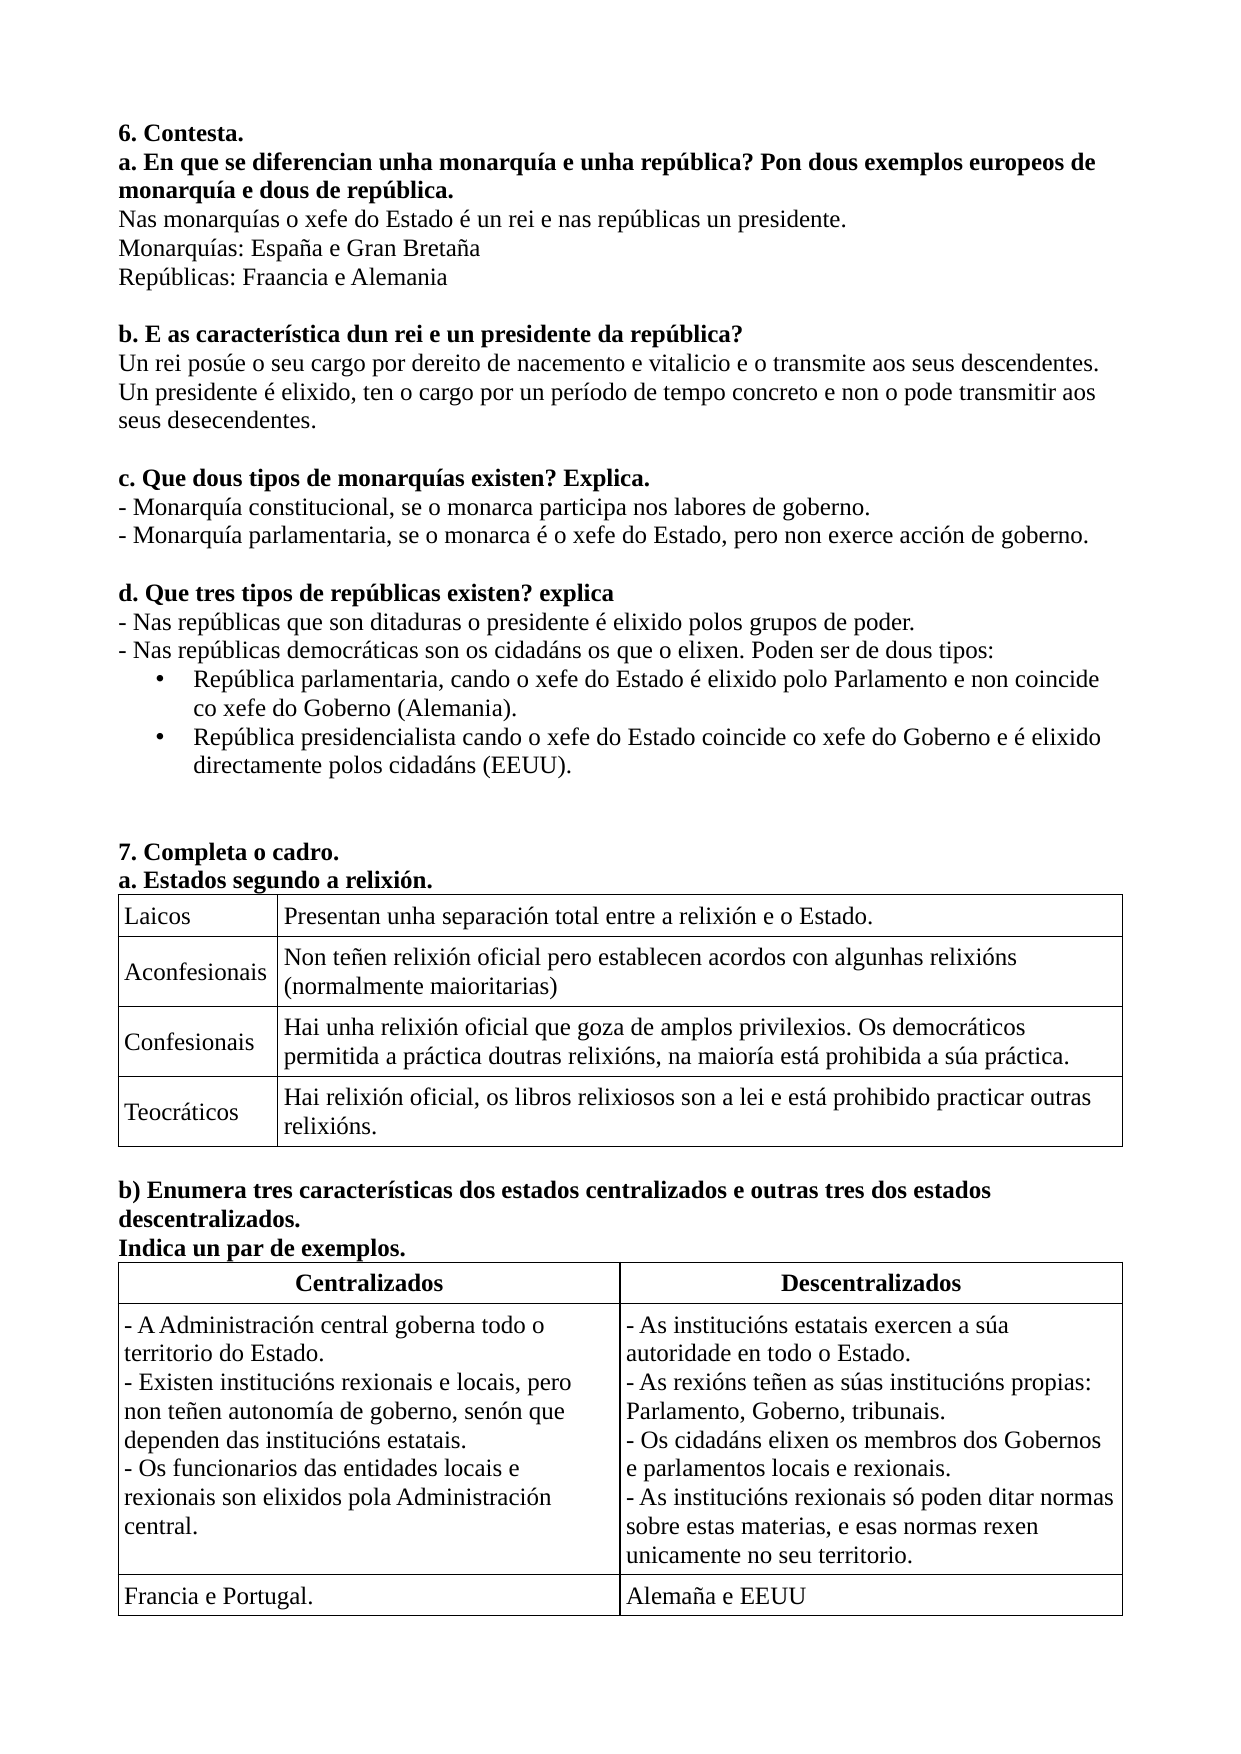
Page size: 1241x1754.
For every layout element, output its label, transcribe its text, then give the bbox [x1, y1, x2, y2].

text 6. Contesta. [118, 118, 1122, 147]
list República presidencialista cando o xefe do Estado coincide co xefe do Goberno e é elixido directamente polos cidadáns (EEUU). [156, 722, 1122, 779]
table_header Centralizados [119, 1263, 619, 1303]
text Un rei posúe o seu cargo por dereito de nacemento e vitalicio e o transmite aos seus descendentes. [118, 348, 1122, 377]
text Monarquías: España e Gran Bretaña [118, 233, 1122, 262]
table_header Presentan unha separación total entre a relixión e o Estado. [278, 895, 1122, 936]
table_header Descentralizados [621, 1263, 1122, 1303]
text Indica un par de exemplos. [118, 1233, 1122, 1262]
text c. Que dous tipos de monarquías existen? Explica. [118, 463, 1122, 492]
text Un presidente é elixido, ten o cargo por un período de tempo concreto e non o pode transmitir aos seus desecendentes. [118, 377, 1122, 434]
table_header Laicos [119, 895, 277, 936]
text a. En que se diferencian unha monarquía e unha república? Pon dous exemplos europeos de monarquía e dous de república. [118, 147, 1122, 204]
table_cell Aconfesionais [119, 937, 277, 1006]
table_cell - As institucións estatais exercen a súa autoridade en todo o Estado. - As rexións teñen as súas institucións propias: Parlamento, Goberno, tribunais. - Os cidadáns elixen os membros dos Gobernos e parlamentos locais e rexionais. - As institucións rexionais só poden ditar normas sobre estas materias, e esas normas rexen unicamente no seu territorio. [621, 1304, 1122, 1574]
table_cell Alemaña e EEUU [621, 1575, 1122, 1615]
text Repúblicas: Fraancia e Alemania [118, 262, 1122, 291]
table_cell Teocráticos [119, 1077, 277, 1146]
text 7. Completa o cadro. [118, 837, 1122, 866]
table_cell - A Administración central goberna todo o territorio do Estado. - Existen institucións rexionais e locais, pero non teñen autonomía de goberno, senón que dependen das institucións estatais. - Os funcionarios das entidades locais e rexionais son elixidos pola Administración central. [119, 1304, 619, 1574]
text - Nas repúblicas que son ditaduras o presidente é elixido polos grupos de poder. [118, 607, 1122, 636]
text - Monarquía constitucional, se o monarca participa nos labores de goberno. [118, 492, 1122, 521]
text b) Enumera tres características dos estados centralizados e outras tres dos estados descentralizados. [118, 1175, 1122, 1233]
text a. Estados segundo a relixión. [118, 866, 1122, 894]
table_cell Hai relixión oficial, os libros relixiosos son a lei e está prohibido practicar outras relixións. [278, 1077, 1122, 1146]
text - Monarquía parlamentaria, se o monarca é o xefe do Estado, pero non exerce acción de goberno. [118, 521, 1122, 549]
table_cell Non teñen relixión oficial pero establecen acordos con algunhas relixións (normalmente maioritarias) [278, 937, 1122, 1006]
table_cell Francia e Portugal. [119, 1575, 619, 1615]
text b. E as característica dun rei e un presidente da república? [118, 319, 1122, 348]
table_cell Hai unha relixión oficial que goza de amplos privilexios. Os democráticos permitida a práctica doutras relixións, na maioría está prohibida a súa práctica. [278, 1007, 1122, 1076]
text Nas monarquías o xefe do Estado é un rei e nas repúblicas un presidente. [118, 204, 1122, 233]
list República parlamentaria, cando o xefe do Estado é elixido polo Parlamento e non coincide co xefe do Goberno (Alemania). [156, 664, 1122, 722]
table_cell Confesionais [119, 1007, 277, 1076]
text - Nas repúblicas democráticas son os cidadáns os que o elixen. Poden ser de dous tipos: [118, 636, 1122, 664]
text d. Que tres tipos de repúblicas existen? explica [118, 578, 1122, 607]
